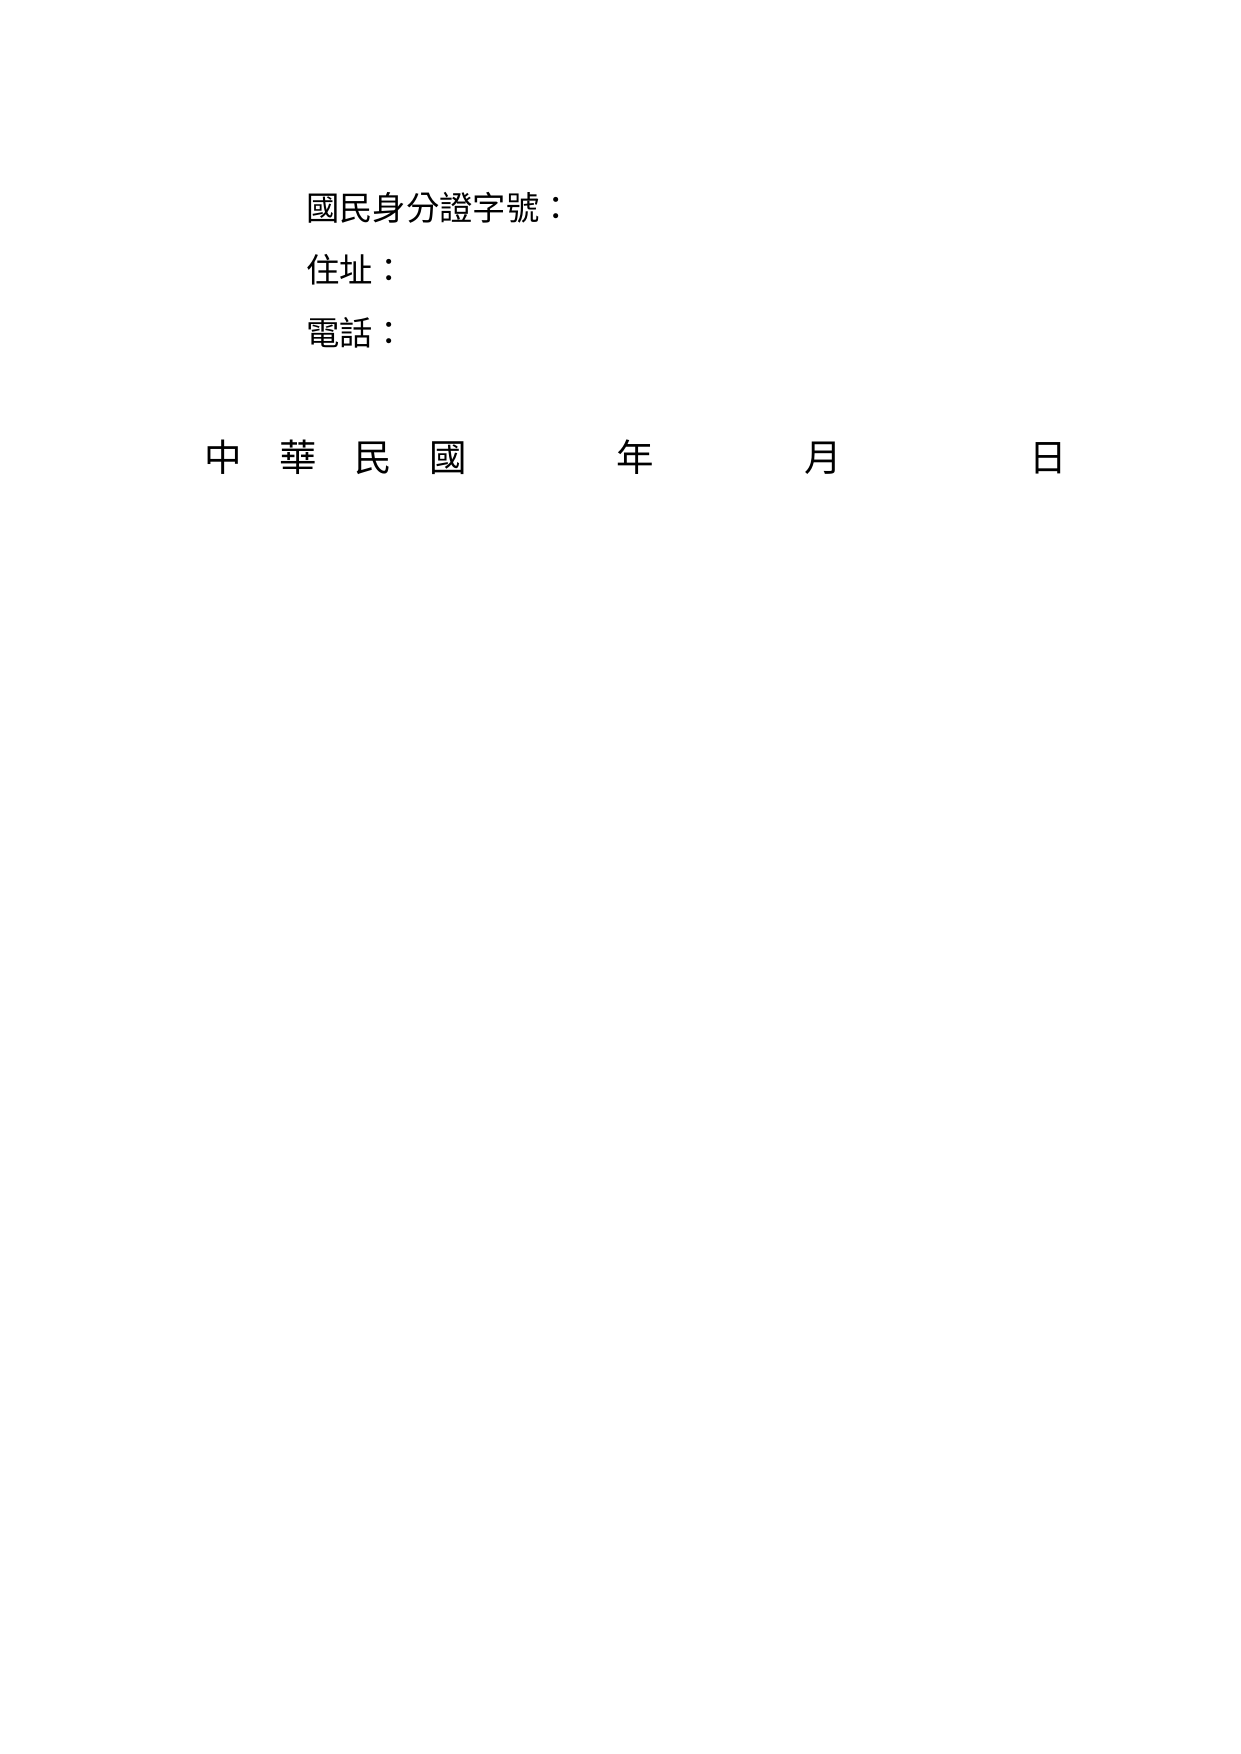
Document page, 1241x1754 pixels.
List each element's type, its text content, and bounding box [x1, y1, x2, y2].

text 國民身分證字號： [148, 164, 1152, 226]
text 電話： [148, 289, 1152, 351]
text 住址： [148, 226, 1152, 289]
text 中 華 民 國 年 月 日 [148, 414, 1152, 476]
